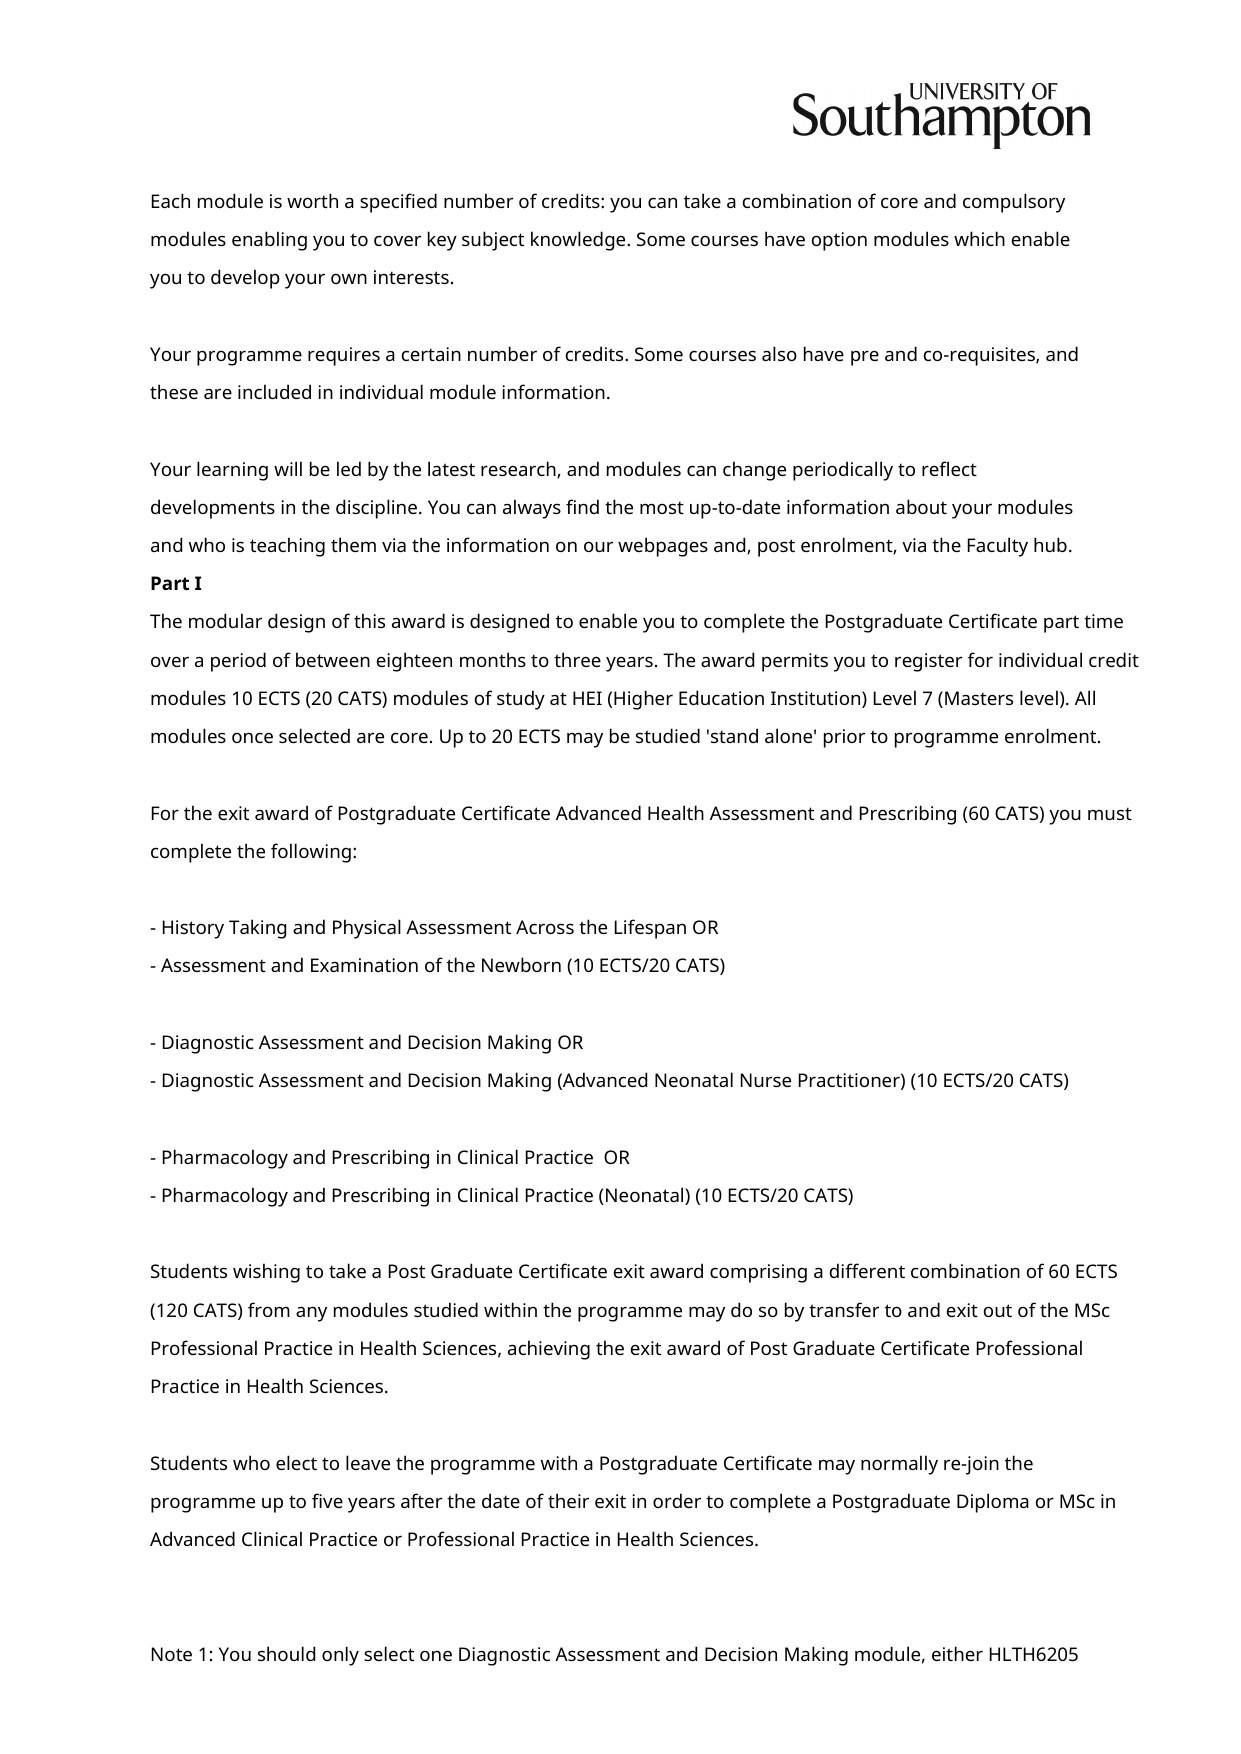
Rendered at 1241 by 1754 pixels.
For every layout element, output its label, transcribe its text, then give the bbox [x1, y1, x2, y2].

table_header Part I The modular design of this award is designed to enable you to complete the Postgraduate Certificate part time over a period of between eighteen months to three years. The award permits you to register for individual credit modules 10 ECTS (20 CATS) modules of study at HEI (Higher Education Institution) Level 7 (Masters level). All modules once selected are core. Up to 20 ECTS may be studied 'stand alone' prior to programme enrolment. For the exit award of Postgraduate Certificate Advanced Health Assessment and Prescribing (60 CATS) you must complete the following: - History Taking and Physical Assessment Across the Lifespan OR - Assessment and Examination of the Newborn (10 ECTS/20 CATS) - Diagnostic Assessment and Decision Making OR - Diagnostic Assessment and Decision Making (Advanced Neonatal Nurse Practitioner) (10 ECTS/20 CATS) - Pharmacology and Prescribing in Clinical Practice OR - Pharmacology and Prescribing in Clinical Practice (Neonatal) (10 ECTS/20 CATS) Students wishing to take a Post Graduate Certificate exit award comprising a different combination of 60 ECTS (120 CATS) from any modules studied within the programme may do so by transfer to and exit out of the MSc Professional Practice in Health Sciences, achieving the exit award of Post Graduate Certificate Professional Practice in Health Sciences. Students who elect to leave the programme with a Postgraduate Certificate may normally re-join the programme up to five years after the date of their exit in order to complete a Postgraduate Diploma or MSc in Advanced Clinical Practice or Professional Practice in Health Sciences. Note 1: You should only select one Diagnostic Assessment and Decision Making module, either HLTH6205 [139, 571, 1154, 1666]
text Your learning will be led by the latest research, and modules can change periodically to reflect developments in the discipline. You can always find the most up-to-date information about your modules and who is teaching them via the information on our webpages and, post enrolment, via the Faculty hub. [150, 456, 1090, 558]
text Your programme requires a certain number of credits. Some courses also have pre and co-requisites, and these are included in individual module information. [150, 341, 1090, 405]
text Each module is worth a specified number of credits: you can take a combination of core and compulsory modules enabling you to cover key subject knowledge. Some courses have option modules which enable you to develop your own interests. [150, 188, 1090, 290]
